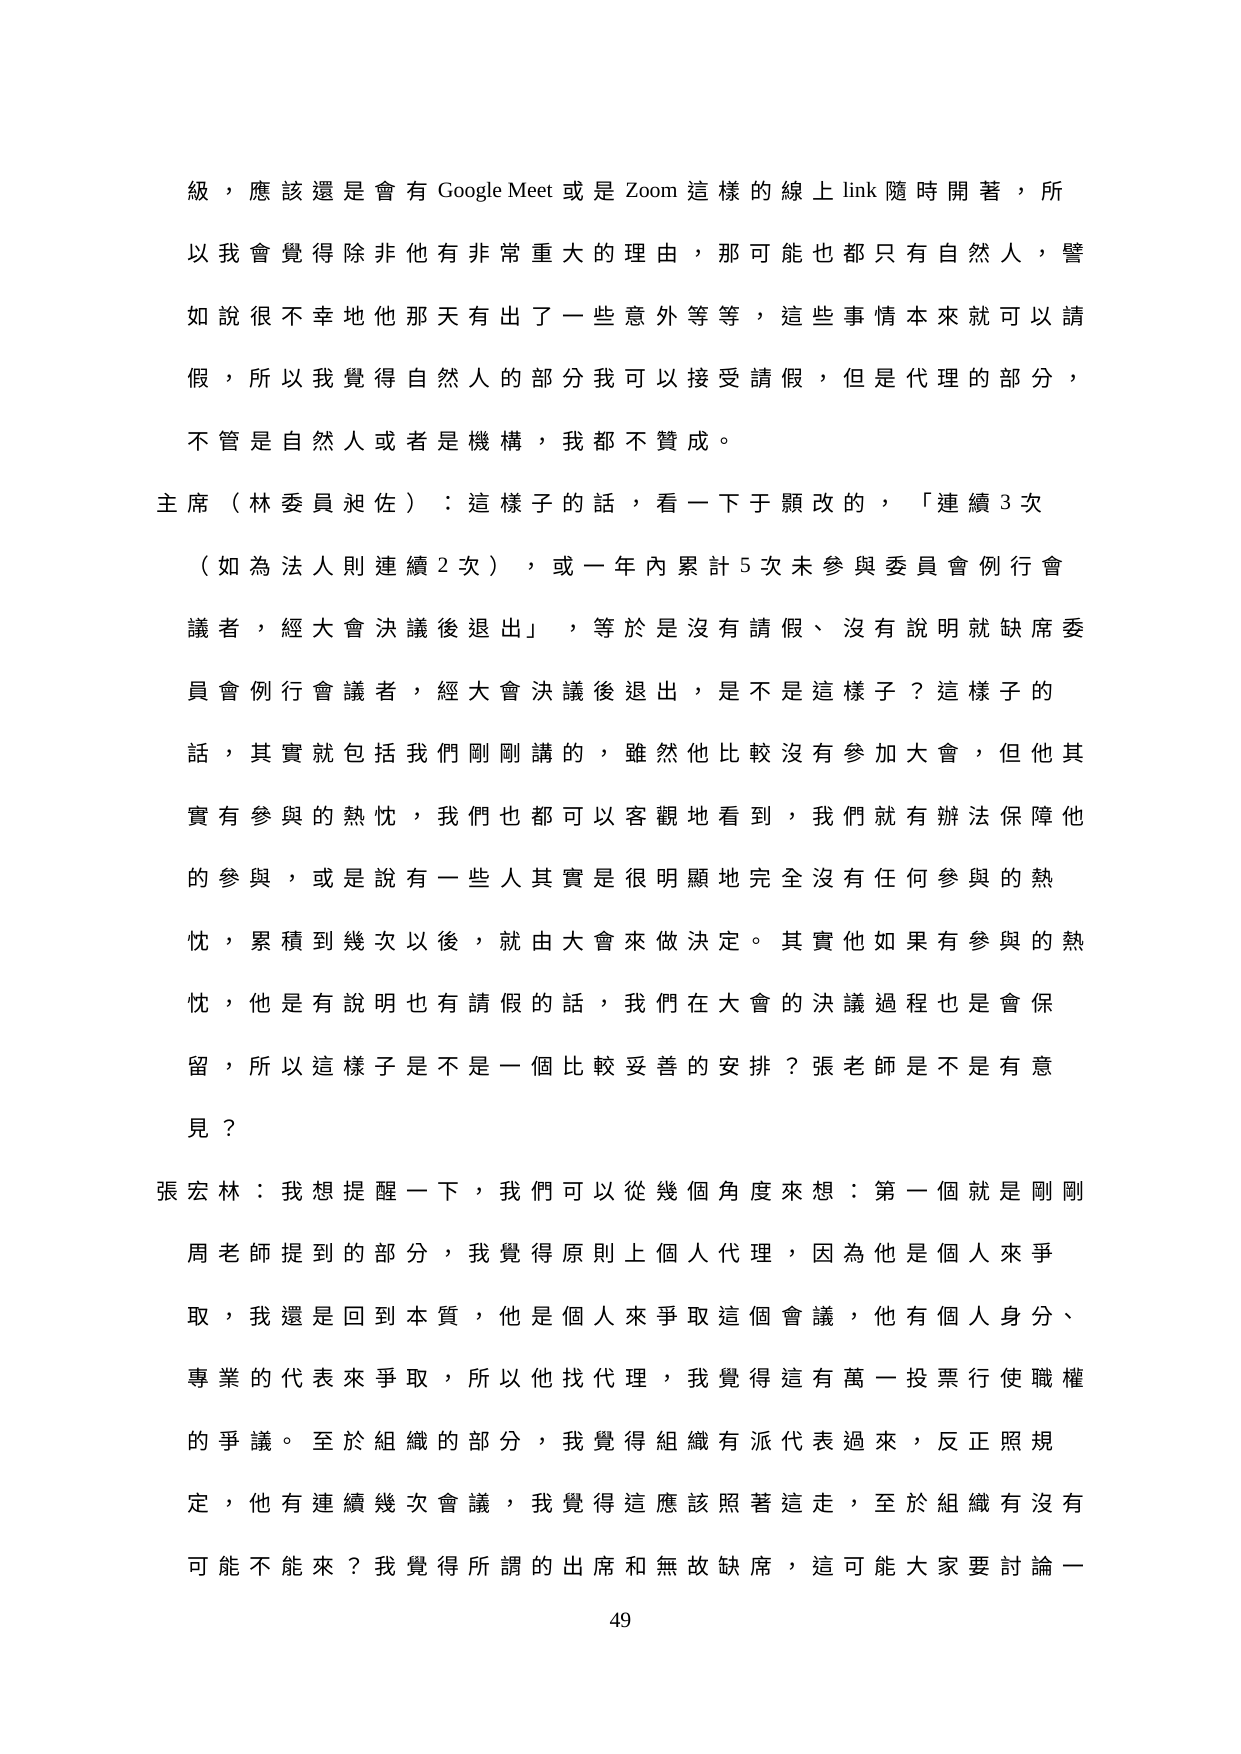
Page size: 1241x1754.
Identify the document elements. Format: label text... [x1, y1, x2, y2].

text 主席（林委員昶佐）：這樣子的話，看一下于顥改的，「連續3次（如為法人則連續2次），或一年內累計5次未參與委員會例行會議者，經大會決議後退出」，等於是沒有請假、沒有說明就缺席委員會例行會議者，經大會決議後退出，是不是這樣子？這樣子的話，其實就包括我們剛剛講的，雖然他比較沒有參加大會，但他其實有參與的熱忱，我們也都可以客觀地看到，我們就有辦法保障他的參與，或是說有一些人其實是很明顯地完全沒有任何參與的熱忱，累積到幾次以後，就由大會來做決定。其實他如果有參與的熱忱，他是有說明也有請假的話，我們在大會的決議過程也是會保留，所以這樣子是不是一個比較妥善的安排？張老師是不是有意見？ [151, 471, 1089, 1158]
text 級，應該還是會有Google Meet或是Zoom這樣的線上link隨時開著，所以我會覺得除非他有非常重大的理由，那可能也都只有自然人，譬如說很不幸地他那天有出了一些意外等等，這些事情本來就可以請假，所以我覺得自然人的部分我可以接受請假，但是代理的部分，不管是自然人或者是機構，我都不贊成。 [151, 158, 1089, 471]
text 張宏林：我想提醒一下，我們可以從幾個角度來想：第一個就是剛剛周老師提到的部分，我覺得原則上個人代理，因為他是個人來爭取，我還是回到本質，他是個人來爭取這個會議，他有個人身分、專業的代表來爭取，所以他找代理，我覺得這有萬一投票行使職權的爭議。至於組織的部分，我覺得組織有派代表過來，反正照規定，他有連續幾次會議，我覺得這應該照著這走，至於組織有沒有可能不能來？我覺得所謂的出席和無故缺席，這可能大家要討論一 [151, 1158, 1089, 1596]
